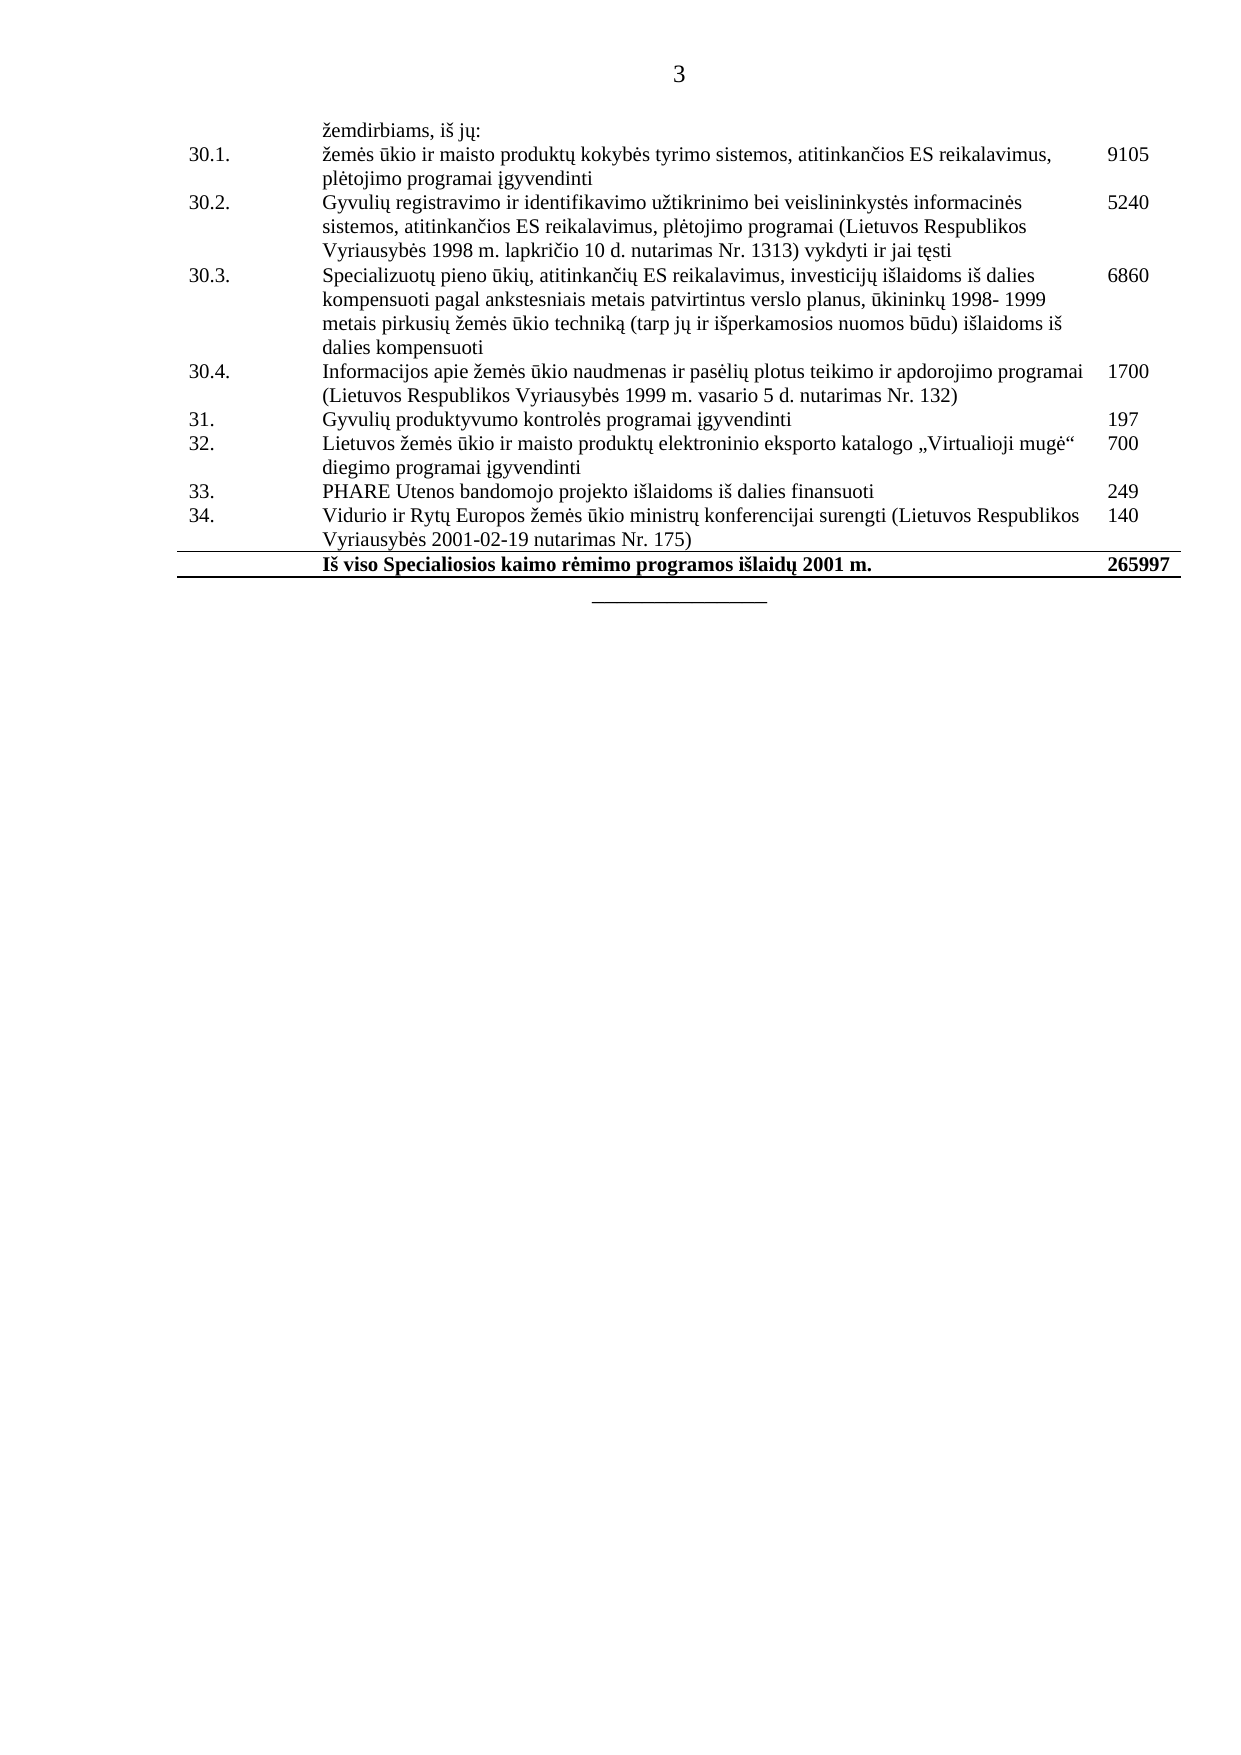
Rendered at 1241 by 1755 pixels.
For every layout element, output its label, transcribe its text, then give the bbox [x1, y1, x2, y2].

table_cell 1700 [1096, 359, 1181, 407]
table_cell Iš viso Specialiosios kaimo rėmimo programos išlaidų 2001 m. [311, 552, 1096, 576]
table_cell 30.4. [177, 359, 311, 407]
table_cell 32. [177, 431, 311, 479]
table_cell Specializuotų pieno ūkių, atitinkančių ES reikalavimus, investicijų išlaidoms iš dalies kompensuoti pagal ankstesniais metais patvirtintus verslo planus, ūkininkų 1998- 1999 metais pirkusių žemės ūkio techniką (tarp jų ir išperkamosios nuomos būdu) išlaidoms iš dalies kompensuoti [311, 263, 1096, 359]
table_cell 249 [1096, 479, 1181, 503]
table_cell PHARE Utenos bandomojo projekto išlaidoms iš dalies finansuoti [311, 479, 1096, 503]
table_cell 140 [1096, 503, 1181, 551]
table_cell žemės ūkio ir maisto produktų kokybės tyrimo sistemos, atitinkančios ES reikalavimus, plėtojimo programai įgyvendinti [311, 142, 1096, 190]
table_cell 30.3. [177, 263, 311, 359]
table_cell Informacijos apie žemės ūkio naudmenas ir pasėlių plotus teikimo ir apdorojimo programai (Lietuvos Respublikos Vyriausybės 1999 m. vasario 5 d. nutarimas Nr. 132) [311, 359, 1096, 407]
text ______________ [177, 578, 1181, 606]
table_cell 197 [1096, 407, 1181, 431]
table_cell 700 [1096, 431, 1181, 479]
table_cell 31. [177, 407, 311, 431]
table_cell Gyvulių registravimo ir identifikavimo užtikrinimo bei veislininkystės informacinės sistemos, atitinkančios ES reikalavimus, plėtojimo programai (Lietuvos Respublikos Vyriausybės 1998 m. lapkričio 10 d. nutarimas Nr. 1313) vykdyti ir jai tęsti [311, 190, 1096, 262]
table_cell žemdirbiams, iš jų: [311, 118, 1096, 142]
table_cell Vidurio ir Rytų Europos žemės ūkio ministrų konferencijai surengti (Lietuvos Respublikos Vyriausybės 2001-02-19 nutarimas Nr. 175) [311, 503, 1096, 551]
table_cell 30.1. [177, 142, 311, 190]
table_cell 30.2. [177, 190, 311, 262]
table_cell 265997 [1096, 552, 1181, 576]
table_cell 6860 [1096, 263, 1181, 359]
table_cell 9105 [1096, 142, 1181, 190]
table_cell [177, 552, 311, 576]
table_cell [177, 118, 311, 142]
table_cell 5240 [1096, 190, 1181, 262]
table_cell 33. [177, 479, 311, 503]
table_cell [1096, 118, 1181, 142]
table_cell Lietuvos žemės ūkio ir maisto produktų elektroninio eksporto katalogo „Virtualioji mugė“ diegimo programai įgyvendinti [311, 431, 1096, 479]
table_cell Gyvulių produktyvumo kontrolės programai įgyvendinti [311, 407, 1096, 431]
table_cell 34. [177, 503, 311, 551]
